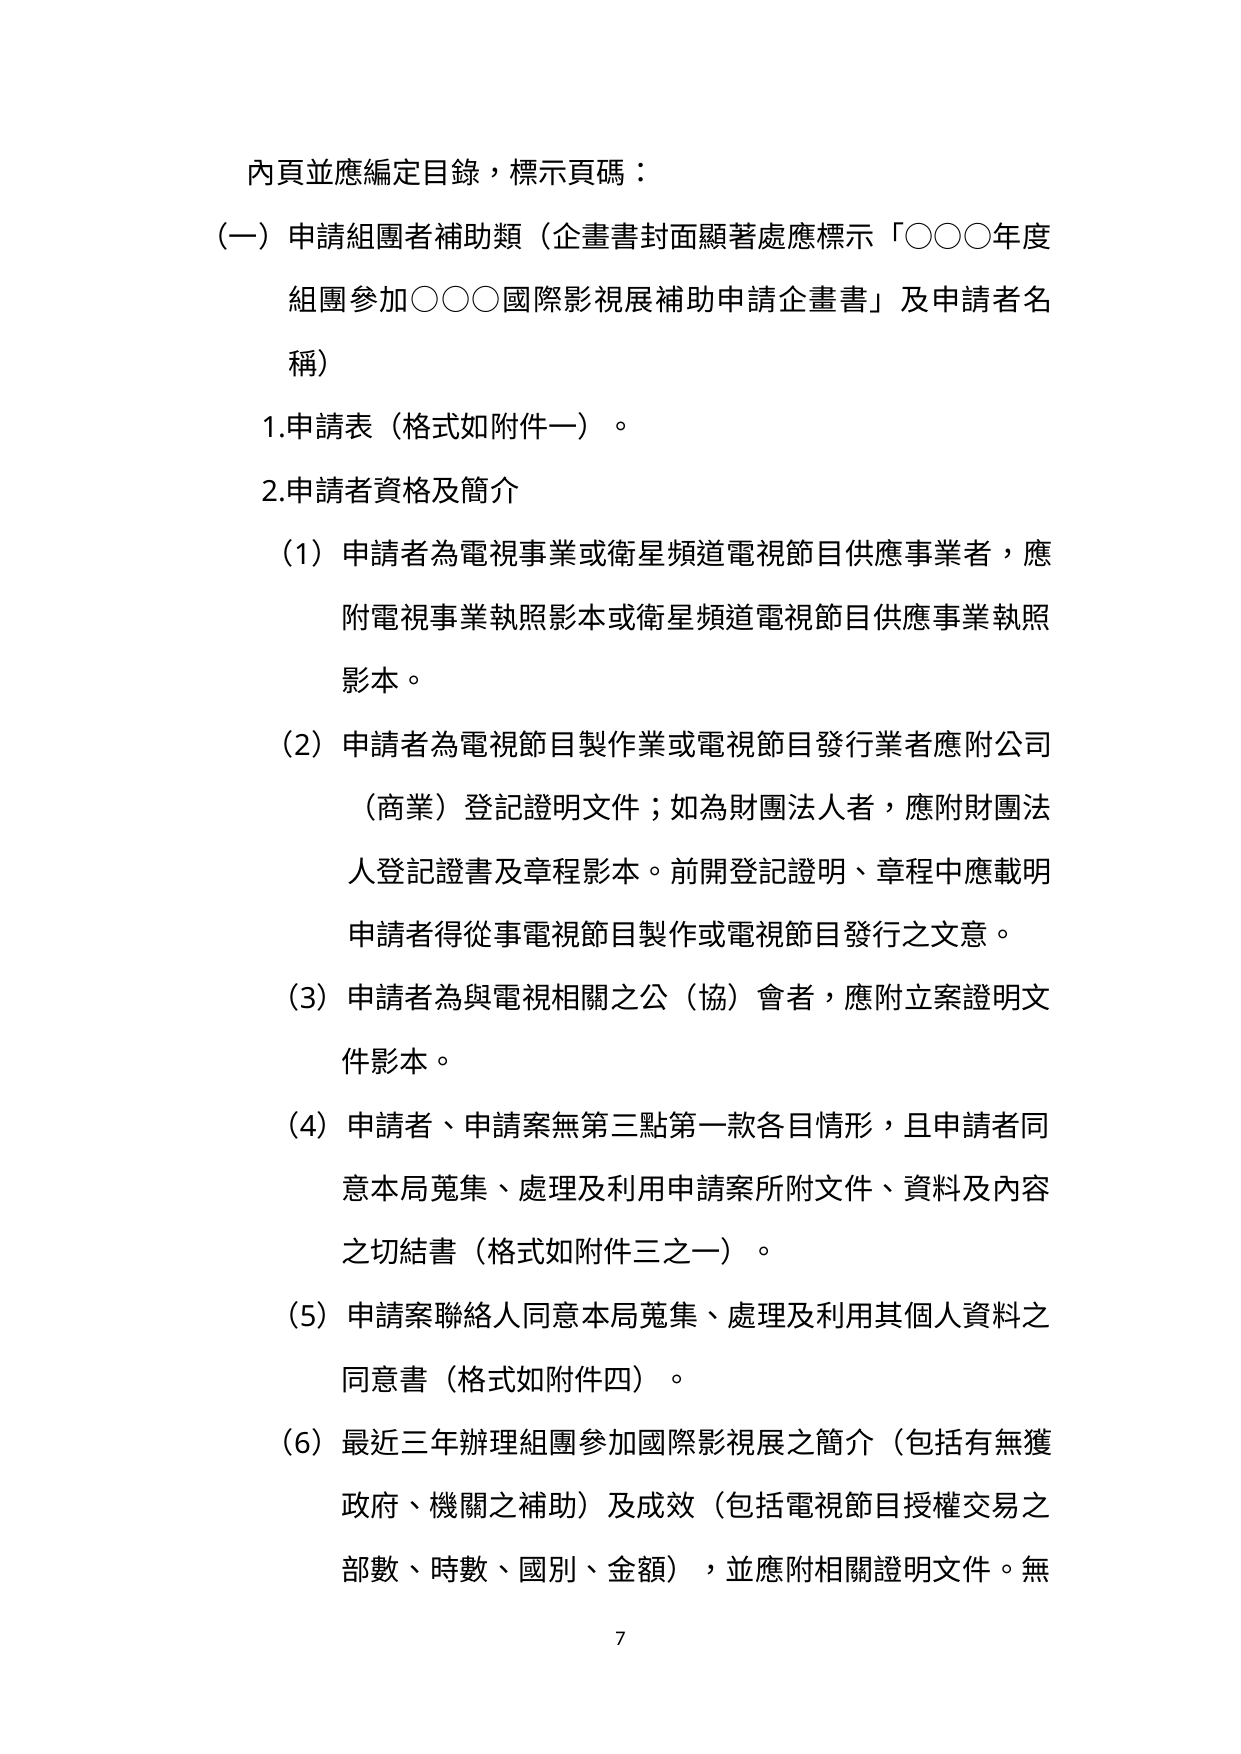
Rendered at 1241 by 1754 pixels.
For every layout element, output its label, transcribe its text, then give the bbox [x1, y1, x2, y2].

text （1）申請者為電視事業或衛星頻道電視節目供應事業者，應附電視事業執照影本或衛星頻道電視節目供應事業執照影本。 [264, 531, 1053, 700]
text （5）申請案聯絡人同意本局蒐集、處理及利用其個人資料之同意書（格式如附件四）。 [270, 1292, 1053, 1398]
text 1.申請表（格式如附件一）。 [231, 404, 1053, 446]
text （6）最近三年辦理組團參加國際影視展之簡介（包括有無獲政府、機關之補助）及成效（包括電視節目授權交易之部數、時數、國別、金額），並應附相關證明文件。無 [264, 1419, 1053, 1589]
text （4）申請者、申請案無第三點第一款各目情形，且申請者同意本局蒐集、處理及利用申請案所附文件、資料及內容之切結書（格式如附件三之一）。 [270, 1102, 1053, 1271]
text 2.申請者資格及簡介 [231, 467, 1053, 510]
text 內頁並應編定目錄，標示頁碼： [247, 150, 1053, 192]
text （一）申請組團者補助類（企畫書封面顯著處應標示「○○○年度組團參加○○○國際影視展補助申請企畫書」及申請者名稱） [199, 213, 1053, 383]
text （2）申請者為電視節目製作業或電視節目發行業者應附公司（商業）登記證明文件；如為財團法人者，應附財團法人登記證書及章程影本。前開登記證明、章程中應載明申請者得從事電視節目製作或電視節目發行之文意。 [264, 721, 1053, 954]
text （3）申請者為與電視相關之公（協）會者，應附立案證明文件影本。 [270, 975, 1053, 1081]
